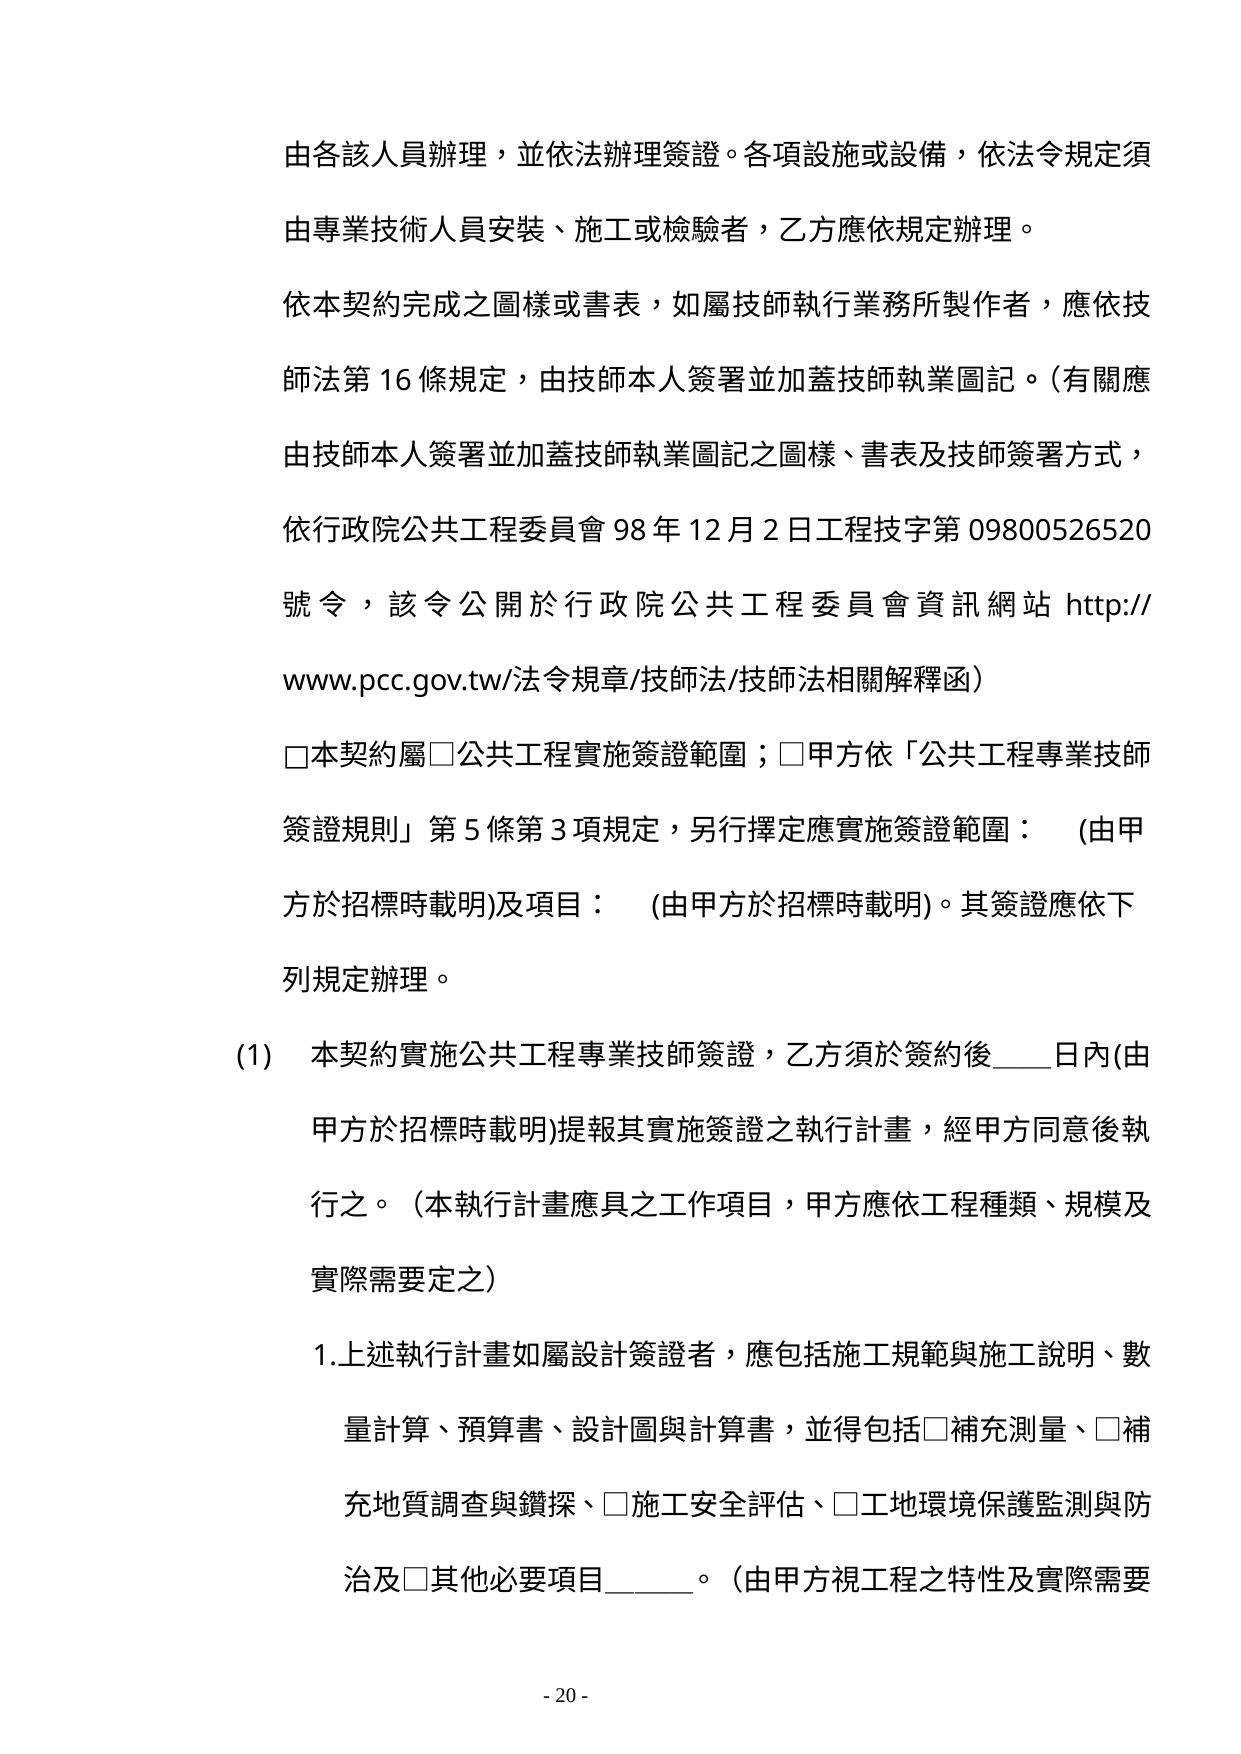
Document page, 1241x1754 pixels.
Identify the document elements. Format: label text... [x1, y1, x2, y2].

text 1.上述執行計畫如屬設計簽證者，應包括施工規範與施工說明、數量計算、預算書、設計圖與計算書，並得包括□補充測量、□補充地質調查與鑽探、□施工安全評估、□工地環境保護監測與防治及□其他必要項目＿＿＿。（由甲方視工程之特性及實際需要 [312, 1316, 1152, 1616]
text 依本契約完成之圖樣或書表，如屬技師執行業務所製作者，應依技師法第16條規定，由技師本人簽署並加蓋技師執業圖記。（有關應由技師本人簽署並加蓋技師執業圖記之圖樣、書表及技師簽署方式，依行政院公共工程委員會98年12月2日工程技字第09800526520號令，該令公開於行政院公共工程委員會資訊網站http://www.pcc.gov.tw/法令規章/技師法/技師法相關解釋函） [283, 266, 1152, 716]
list 由各該人員辦理，並依法辦理簽證。各項設施或設備，依法令規定須由專業技術人員安裝、施工或檢驗者，乙方應依規定辦理。 [189, 116, 1152, 266]
list 本契約實施公共工程專業技師簽證，乙方須於簽約後＿＿日內(由甲方於招標時載明)提報其實施簽證之執行計畫，經甲方同意後執行之。（本執行計畫應具之工作項目，甲方應依工程種類、規模及實際需要定之） [236, 1016, 1152, 1316]
text □本契約屬□公共工程實施簽證範圍；□甲方依「公共工程專業技師簽證規則」第5條第3項規定，另行擇定應實施簽證範圍： (由甲方於招標時載明)及項目： (由甲方於招標時載明)。其簽證應依下列規定辦理。 [283, 716, 1152, 1016]
